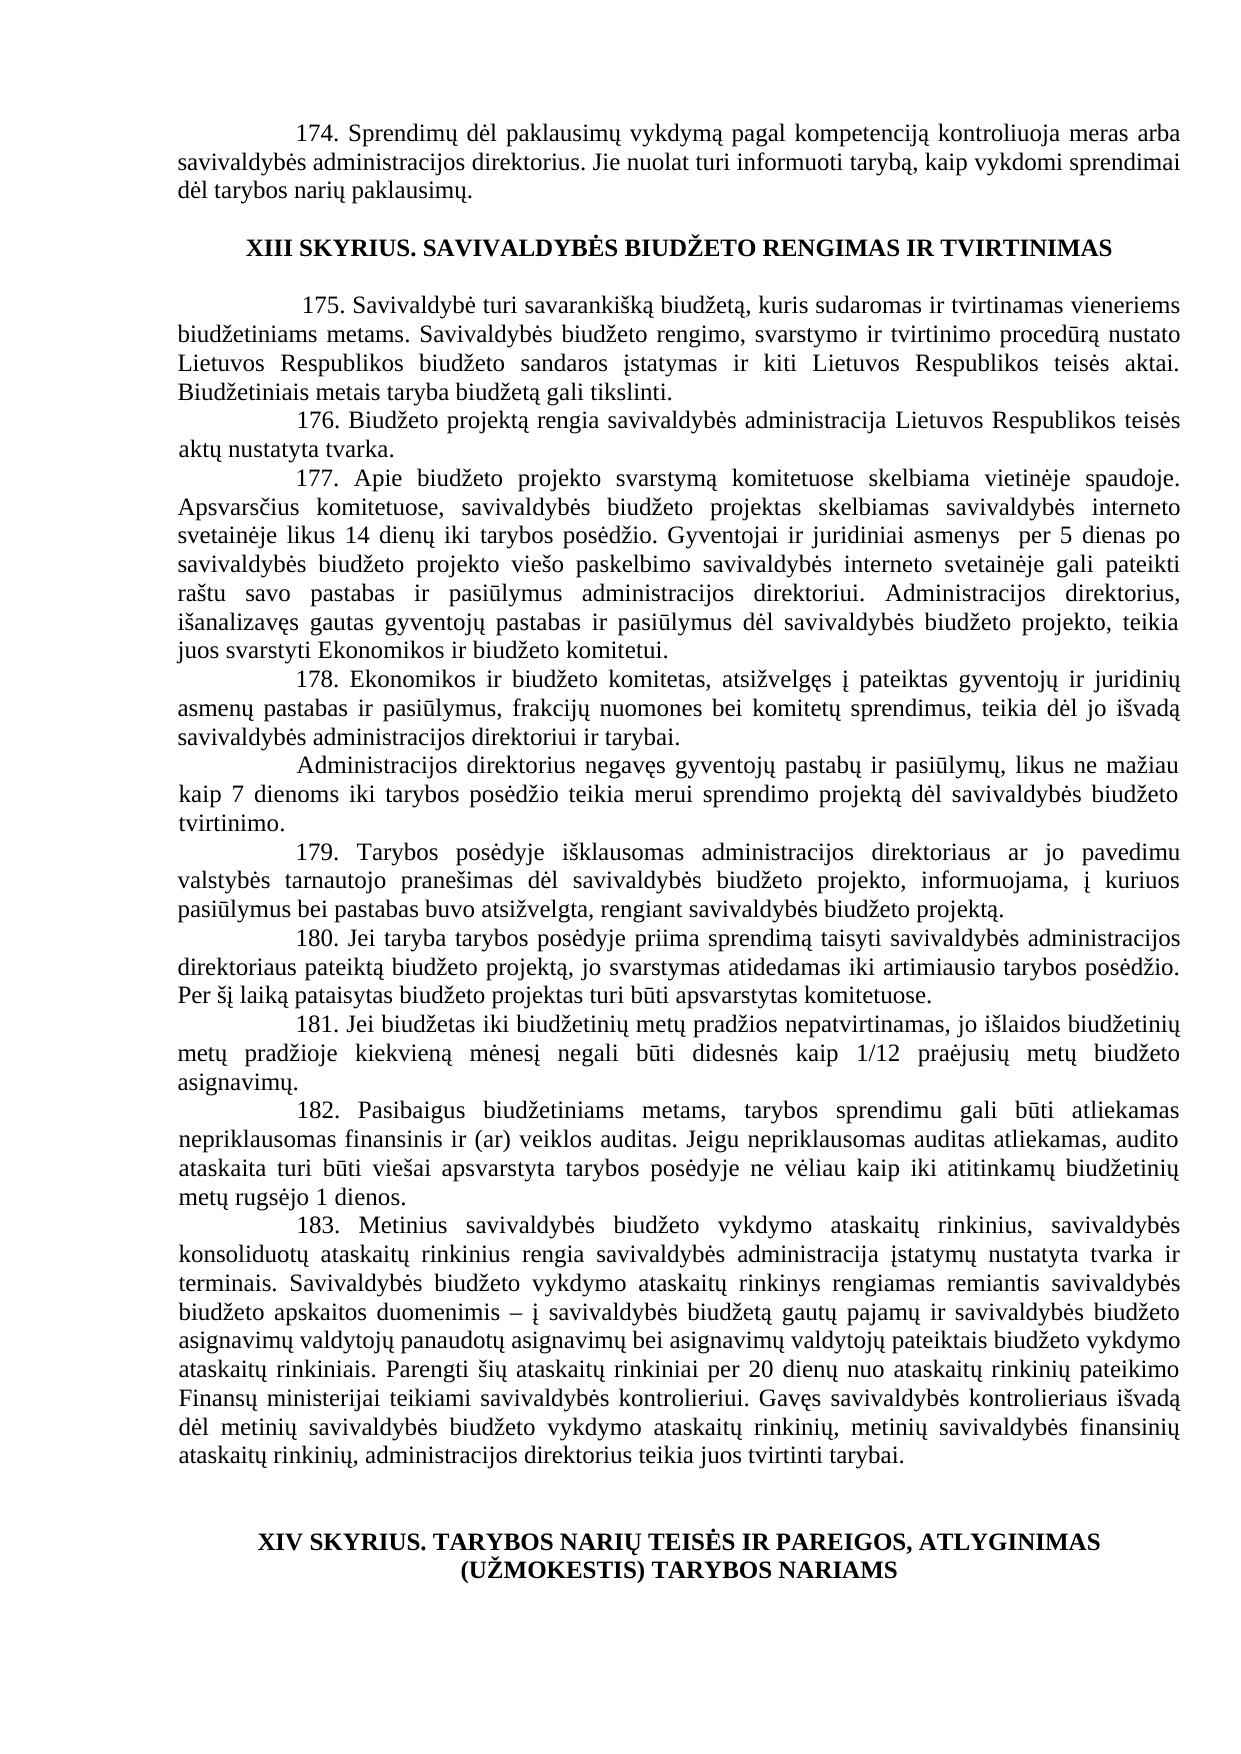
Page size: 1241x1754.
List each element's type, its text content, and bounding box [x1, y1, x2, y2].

text 181. Jei biudžetas iki biudžetinių metų pradžios nepatvirtinamas, jo išlaidos biudžetinių metų pradžioje kiekvieną mėnesį negali būti didesnės kaip 1/12 praėjusių metų biudžeto asignavimų. [177, 1009, 1181, 1096]
text XIV SKYRIUS. TARYBOS NARIŲ TEISĖS IR PAREIGOS, ATLYGINIMAS (UŽMOKESTIS) TARYBOS NARIAMS [177, 1527, 1181, 1584]
text 178. Ekonomikos ir biudžeto komitetas, atsižvelgęs į pateiktas gyventojų ir juridinių asmenų pastabas ir pasiūlymus, frakcijų nuomones bei komitetų sprendimus, teikia dėl jo išvadą savivaldybės administracijos direktoriui ir tarybai. [177, 664, 1181, 751]
text 180. Jei taryba tarybos posėdyje priima sprendimą taisyti savivaldybės administracijos direktoriaus pateiktą biudžeto projektą, jo svarstymas atidedamas iki artimiausio tarybos posėdžio. Per šį laiką pataisytas biudžeto projektas turi būti apsvarstytas komitetuose. [177, 923, 1181, 1009]
text 176. Biudžeto projektą rengia savivaldybės administracija Lietuvos Respublikos teisės aktų nustatyta tvarka. [178, 406, 1181, 463]
text 182. Pasibaigus biudžetiniams metams, tarybos sprendimu gali būti atliekamas nepriklausomas finansinis ir (ar) veiklos auditas. Jeigu nepriklausomas auditas atliekamas, audito ataskaita turi būti viešai apsvarstyta tarybos posėdyje ne vėliau kaip iki atitinkamų biudžetinių metų rugsėjo 1 dienos. [178, 1096, 1181, 1211]
text 177. Apie biudžeto projekto svarstymą komitetuose skelbiama vietinėje spaudoje. Apsvarsčius komitetuose, savivaldybės biudžeto projektas skelbiamas savivaldybės interneto svetainėje likus 14 dienų iki tarybos posėdžio. Gyventojai ir juridiniai asmenys per 5 dienas po savivaldybės biudžeto projekto viešo paskelbimo savivaldybės interneto svetainėje gali pateikti raštu savo pastabas ir pasiūlymus administracijos direktoriui. Administracijos direktorius, išanalizavęs gautas gyventojų pastabas ir pasiūlymus dėl savivaldybės biudžeto projekto, teikia juos svarstyti Ekonomikos ir biudžeto komitetui. [177, 463, 1181, 664]
text 179. Tarybos posėdyje išklausomas administracijos direktoriaus ar jo pavedimu valstybės tarnautojo pranešimas dėl savivaldybės biudžeto projekto, informuojama, į kuriuos pasiūlymus bei pastabas buvo atsižvelgta, rengiant savivaldybės biudžeto projektą. [177, 837, 1181, 923]
text 175. Savivaldybė turi savarankišką biudžetą, kuris sudaromas ir tvirtinamas vieneriems biudžetiniams metams. Savivaldybės biudžeto rengimo, svarstymo ir tvirtinimo procedūrą nustato Lietuvos Respublikos biudžeto sandaros įstatymas ir kiti Lietuvos Respublikos teisės aktai. Biudžetiniais metais taryba biudžetą gali tikslinti. [177, 291, 1181, 406]
text XIII SKYRIUS. SAVIVALDYBĖS BIUDŽETO RENGIMAS IR TVIRTINIMAS [177, 233, 1181, 262]
text 183. Metinius savivaldybės biudžeto vykdymo ataskaitų rinkinius, savivaldybės konsoliduotų ataskaitų rinkinius rengia savivaldybės administracija įstatymų nustatyta tvarka ir terminais. Savivaldybės biudžeto vykdymo ataskaitų rinkinys rengiamas remiantis savivaldybės biudžeto apskaitos duomenimis – į savivaldybės biudžetą gautų pajamų ir savivaldybės biudžeto asignavimų valdytojų panaudotų asignavimų bei asignavimų valdytojų pateiktais biudžeto vykdymo ataskaitų rinkiniais. Parengti šių ataskaitų rinkiniai per 20 dienų nuo ataskaitų rinkinių pateikimo Finansų ministerijai teikiami savivaldybės kontrolieriui. Gavęs savivaldybės kontrolieriaus išvadą dėl metinių savivaldybės biudžeto vykdymo ataskaitų rinkinių, metinių savivaldybės finansinių ataskaitų rinkinių, administracijos direktorius teikia juos tvirtinti tarybai. [178, 1211, 1181, 1469]
text 174. Sprendimų dėl paklausimų vykdymą pagal kompetenciją kontroliuoja meras arba savivaldybės administracijos direktorius. Jie nuolat turi informuoti tarybą, kaip vykdomi sprendimai dėl tarybos narių paklausimų. [177, 118, 1181, 204]
text Administracijos direktorius negavęs gyventojų pastabų ir pasiūlymų, likus ne mažiau kaip 7 dienoms iki tarybos posėdžio teikia merui sprendimo projektą dėl savivaldybės biudžeto tvirtinimo. [178, 751, 1181, 837]
